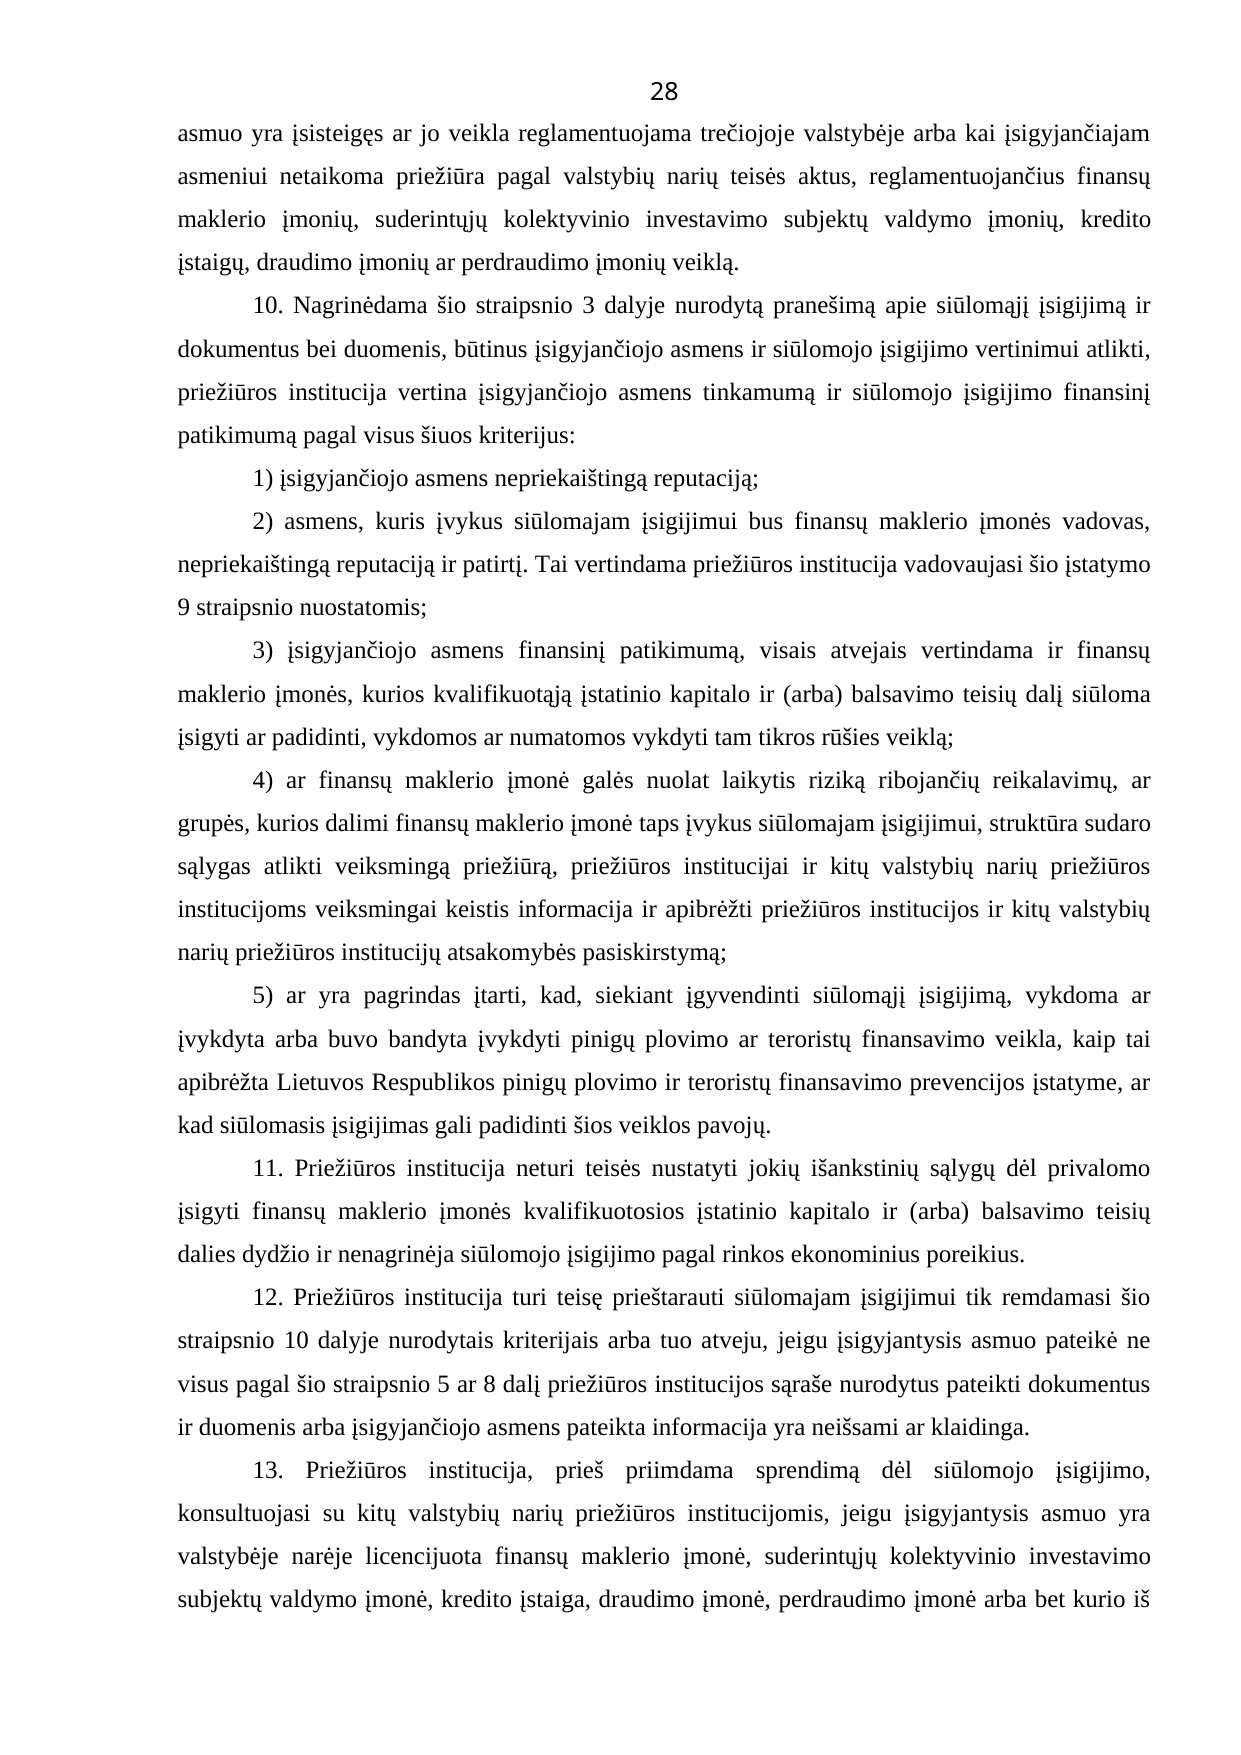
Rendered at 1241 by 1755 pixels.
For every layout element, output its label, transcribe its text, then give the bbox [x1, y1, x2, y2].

text 12. Priežiūros institucija turi teisę prieštarauti siūlomajam įsigijimui tik remdamasi šio straipsnio 10 dalyje nurodytais kriterijais arba tuo atveju, jeigu įsigyjantysis asmuo pateikė ne visus pagal šio straipsnio 5 ar 8 dalį priežiūros institucijos sąraše nurodytus pateikti dokumentus ir duomenis arba įsigyjančiojo asmens pateikta informacija yra neišsami ar klaidinga. [177, 1282, 1152, 1441]
text asmuo yra įsisteigęs ar jo veikla reglamentuojama trečiojoje valstybėje arba kai įsigyjančiajam asmeniui netaikoma priežiūra pagal valstybių narių teisės aktus, reglamentuojančius finansų maklerio įmonių, suderintųjų kolektyvinio investavimo subjektų valdymo įmonių, kredito įstaigų, draudimo įmonių ar perdraudimo įmonių veiklą. [177, 118, 1152, 276]
text 5) ar yra pagrindas įtarti, kad, siekiant įgyvendinti siūlomąjį įsigijimą, vykdoma ar įvykdyta arba buvo bandyta įvykdyti pinigų plovimo ar teroristų finansavimo veikla, kaip tai apibrėžta Lietuvos Respublikos pinigų plovimo ir teroristų finansavimo prevencijos įstatyme, ar kad siūlomasis įsigijimas gali padidinti šios veiklos pavojų. [177, 981, 1152, 1139]
text 10. Nagrinėdama šio straipsnio 3 dalyje nurodytą pranešimą apie siūlomąjį įsigijimą ir dokumentus bei duomenis, būtinus įsigyjančiojo asmens ir siūlomojo įsigijimo vertinimui atlikti, priežiūros institucija vertina įsigyjančiojo asmens tinkamumą ir siūlomojo įsigijimo finansinį patikimumą pagal visus šiuos kriterijus: [177, 291, 1152, 449]
text 13. Priežiūros institucija, prieš priimdama sprendimą dėl siūlomojo įsigijimo, konsultuojasi su kitų valstybių narių priežiūros institucijomis, jeigu įsigyjantysis asmuo yra valstybėje narėje licencijuota finansų maklerio įmonė, suderintųjų kolektyvinio investavimo subjektų valdymo įmonė, kredito įstaiga, draudimo įmonė, perdraudimo įmonė arba bet kurio iš [177, 1455, 1152, 1613]
text 3) įsigyjančiojo asmens finansinį patikimumą, visais atvejais vertindama ir finansų maklerio įmonės, kurios kvalifikuotąją įstatinio kapitalo ir (arba) balsavimo teisių dalį siūloma įsigyti ar padidinti, vykdomos ar numatomos vykdyti tam tikros rūšies veiklą; [177, 636, 1152, 751]
text 11. Priežiūros institucija neturi teisės nustatyti jokių išankstinių sąlygų dėl privalomo įsigyti finansų maklerio įmonės kvalifikuotosios įstatinio kapitalo ir (arba) balsavimo teisių dalies dydžio ir nenagrinėja siūlomojo įsigijimo pagal rinkos ekonominius poreikius. [177, 1153, 1152, 1268]
text 1) įsigyjančiojo asmens nepriekaištingą reputaciją; [177, 463, 1152, 492]
text 2) asmens, kuris įvykus siūlomajam įsigijimui bus finansų maklerio įmonės vadovas, nepriekaištingą reputaciją ir patirtį. Tai vertindama priežiūros institucija vadovaujasi šio įstatymo 9 straipsnio nuostatomis; [177, 506, 1152, 621]
text 4) ar finansų maklerio įmonė galės nuolat laikytis riziką ribojančių reikalavimų, ar grupės, kurios dalimi finansų maklerio įmonė taps įvykus siūlomajam įsigijimui, struktūra sudaro sąlygas atlikti veiksmingą priežiūrą, priežiūros institucijai ir kitų valstybių narių priežiūros institucijoms veiksmingai keistis informacija ir apibrėžti priežiūros institucijos ir kitų valstybių narių priežiūros institucijų atsakomybės pasiskirstymą; [177, 765, 1152, 966]
